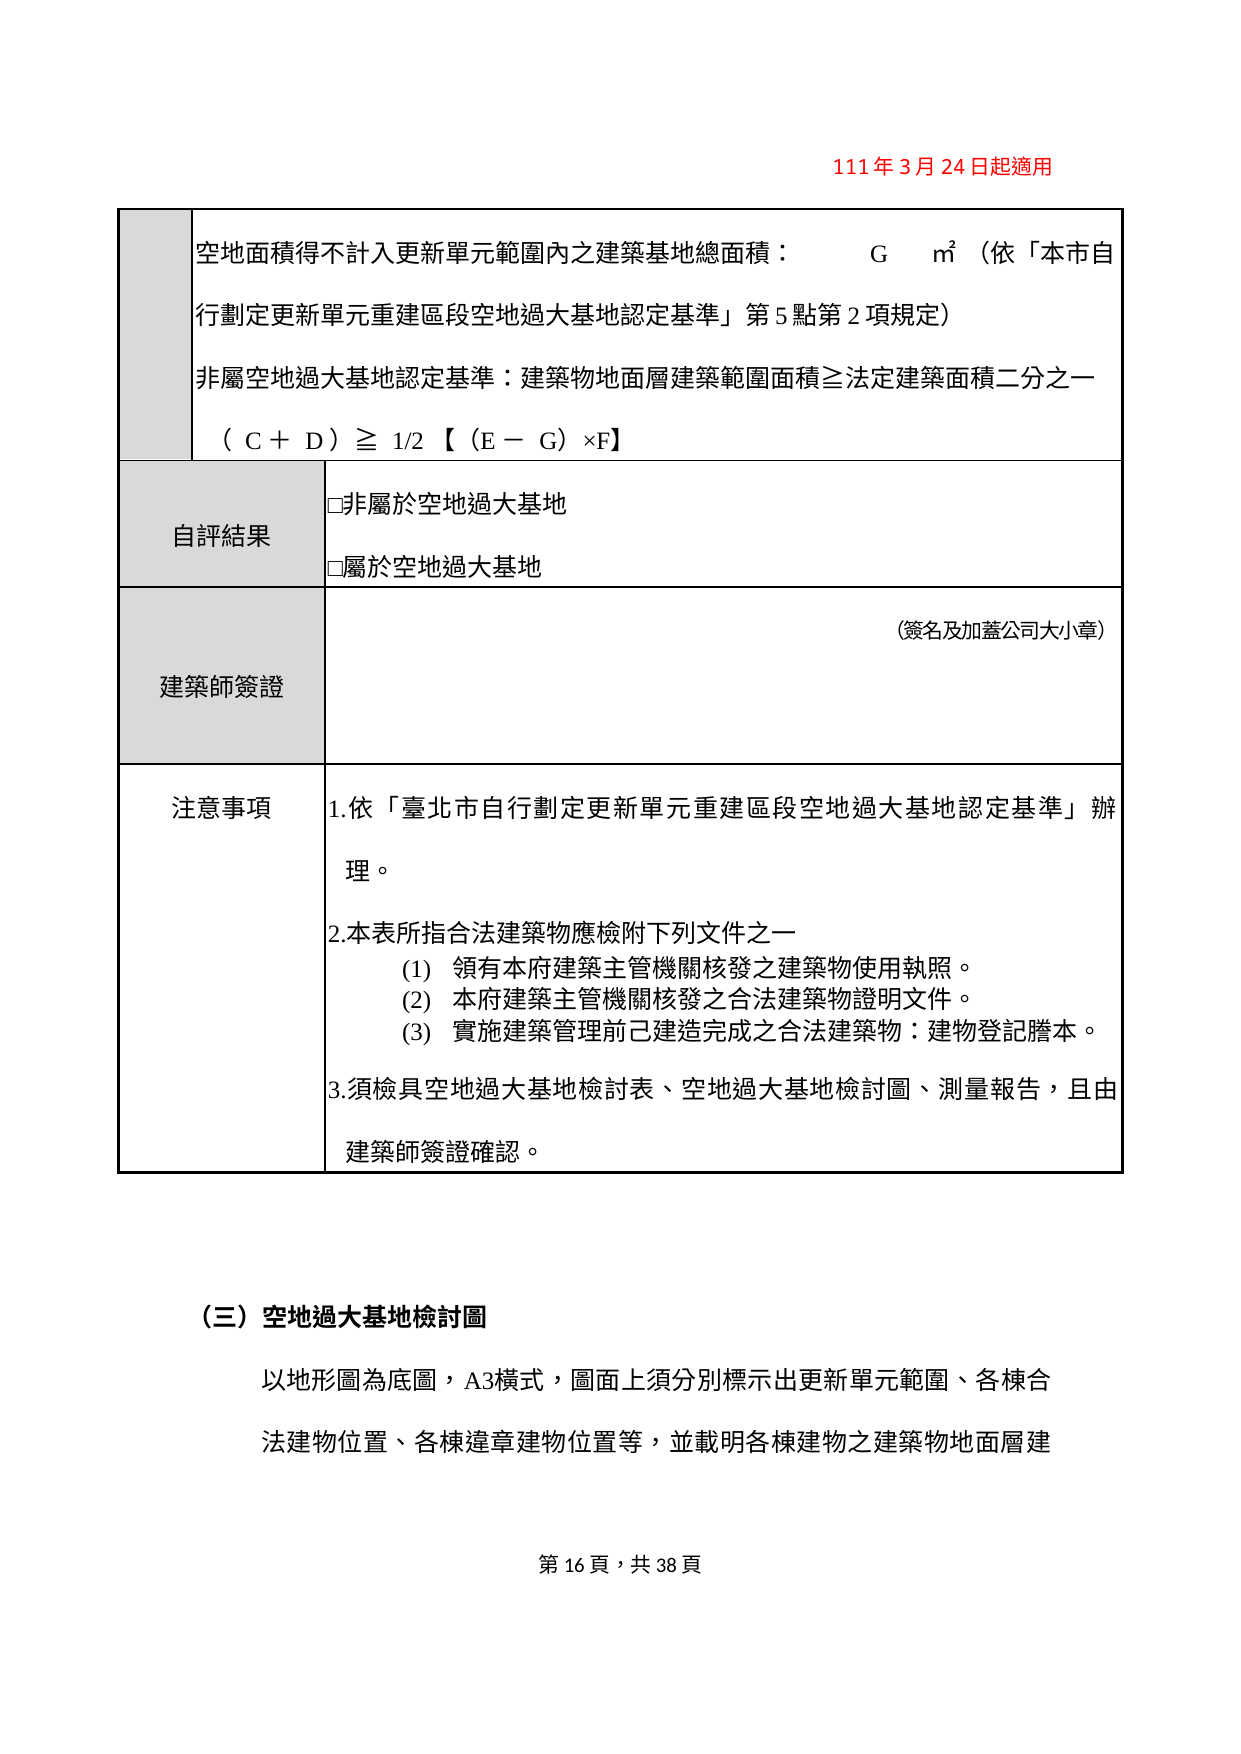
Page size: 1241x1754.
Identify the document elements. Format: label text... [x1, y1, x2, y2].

table_cell 注意事項 [120, 765, 324, 1171]
table_cell 建築師簽證 [120, 588, 324, 763]
table_cell （簽名及加蓋公司大小章） [326, 588, 1121, 763]
text （三）空地過大基地檢討圖 [187, 1274, 1053, 1337]
table_cell 自評結果 [120, 461, 324, 586]
table_cell □非屬於空地過大基地 □屬於空地過大基地 [326, 461, 1121, 586]
table_cell 1.依「臺北市自行劃定更新單元重建區段空地過大基地認定基準」辦理。 2.本表所指合法建築物應檢附下列文件之一 領有本府建築主管機關核發之建築物使用執照。 本府建築主管機關核發之合法建築物證明文件。 實施建築管理前己建造完成之合法建築物：建物登記謄本。 3.須檢具空地過大基地檢討表、空地過大基地檢討圖、測量報告，且由建築師簽證確認。 [326, 765, 1121, 1171]
table_cell 空地面積得不計入更新單元範圍內之建築基地總面積： G ㎡ （依「本市自行劃定更新單元重建區段空地過大基地認定基準」第5點第2項規定） 非屬空地過大基地認定基準：建築物地面層建築範圍面積≧法定建築面積二分之一 （ C ＋ D ）≧ 1/2 【（E － G）×F】 [193, 210, 1121, 459]
text 以地形圖為底圖，A3橫式，圖面上須分別標示出更新單元範圍、各棟合法建物位置、各棟違章建物位置等，並載明各棟建物之建築物地面層建 [261, 1337, 1053, 1462]
table_cell [120, 210, 191, 459]
